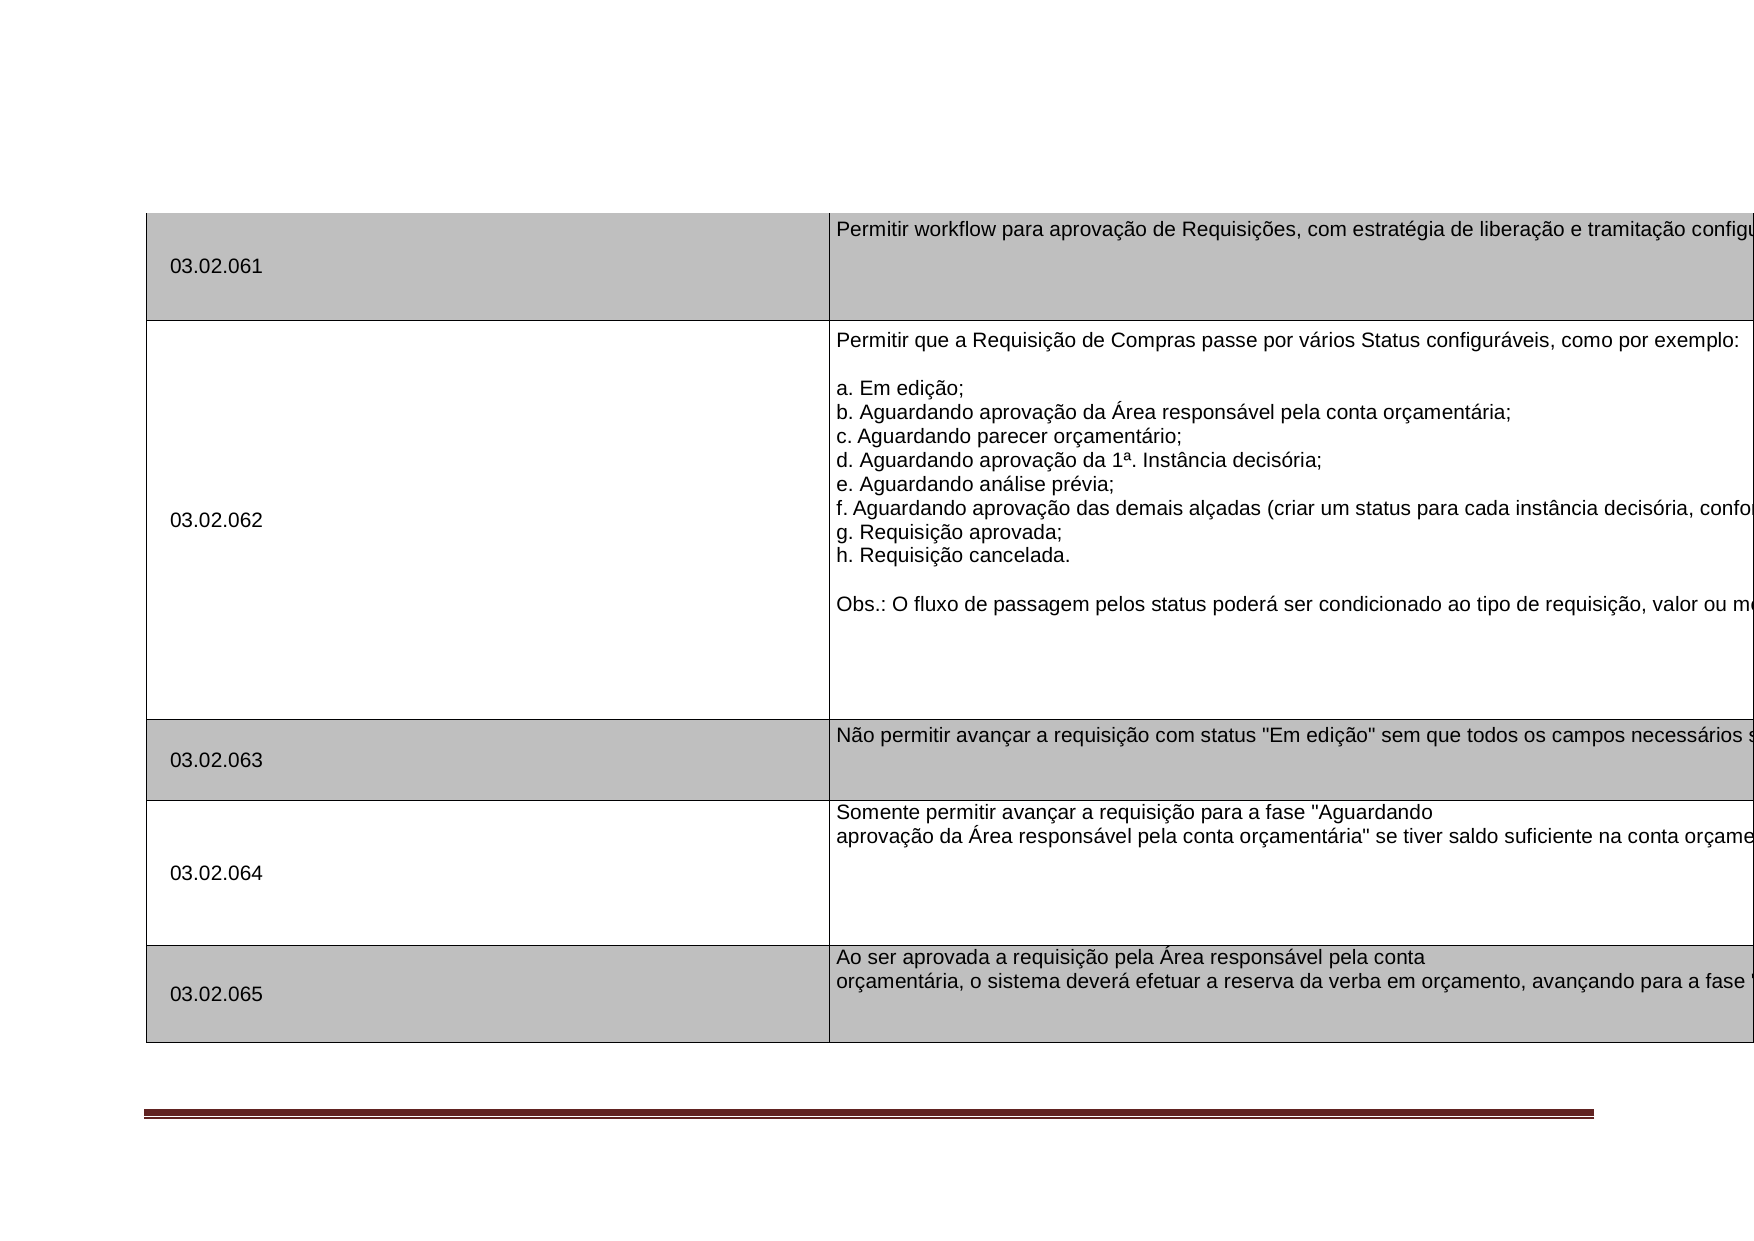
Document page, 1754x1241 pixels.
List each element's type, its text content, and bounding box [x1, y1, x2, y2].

table_cell 03.02.063 [147, 720, 829, 800]
table_cell Ao ser aprovada a requisição pela Área responsável pela conta orçamentária, o sistema deverá efetuar a reserva da verba em orçamento, avançando para a fase "Aguardando parecer orçamentário". [830, 946, 1753, 1042]
table_cell 03.02.064 [147, 801, 829, 945]
table_cell Não permitir avançar a requisição com status "Em edição" sem que todos os campos necessários sejam preenchidos, inclusive o cronograma de desembolsos. [830, 720, 1753, 800]
table_header Permitir workflow para aprovação de Requisições, com estratégia de liberação e tramitação configuráveis, de acordo com o tipo de documento, Unidades Administrativas, Alçadas Administrativas e famílias de materiais/serviços. [830, 213, 1753, 320]
table_cell 03.02.065 [147, 946, 829, 1042]
table_header 03.02.061 [147, 213, 829, 320]
table_cell 03.02.062 [147, 321, 829, 719]
table_cell Somente permitir avançar a requisição para a fase "Aguardando aprovação da Área responsável pela conta orçamentária" se tiver saldo suficiente na conta orçamentária correspondente. Se não tiver saldo suficiente, o sistema deverá emitir alerta de insuficiência de saldo com informações do ano, mantendo a requisição na fase "Em edição". [830, 801, 1753, 945]
table_cell Permitir que a Requisição de Compras passe por vários Status configuráveis, como por exemplo: a. Em edição; b. Aguardando aprovação da Área responsável pela conta orçamentária; c. Aguardando parecer orçamentário; d. Aguardando aprovação da 1ª. Instância decisória; e. Aguardando análise prévia; f. Aguardando aprovação das demais alçadas (criar um status para cada instância decisória, conforme o fluxo); g. Requisição aprovada; h. Requisição cancelada. Obs.: O fluxo de passagem pelos status poderá ser condicionado ao tipo de requisição, valor ou modalidade. [830, 321, 1753, 719]
